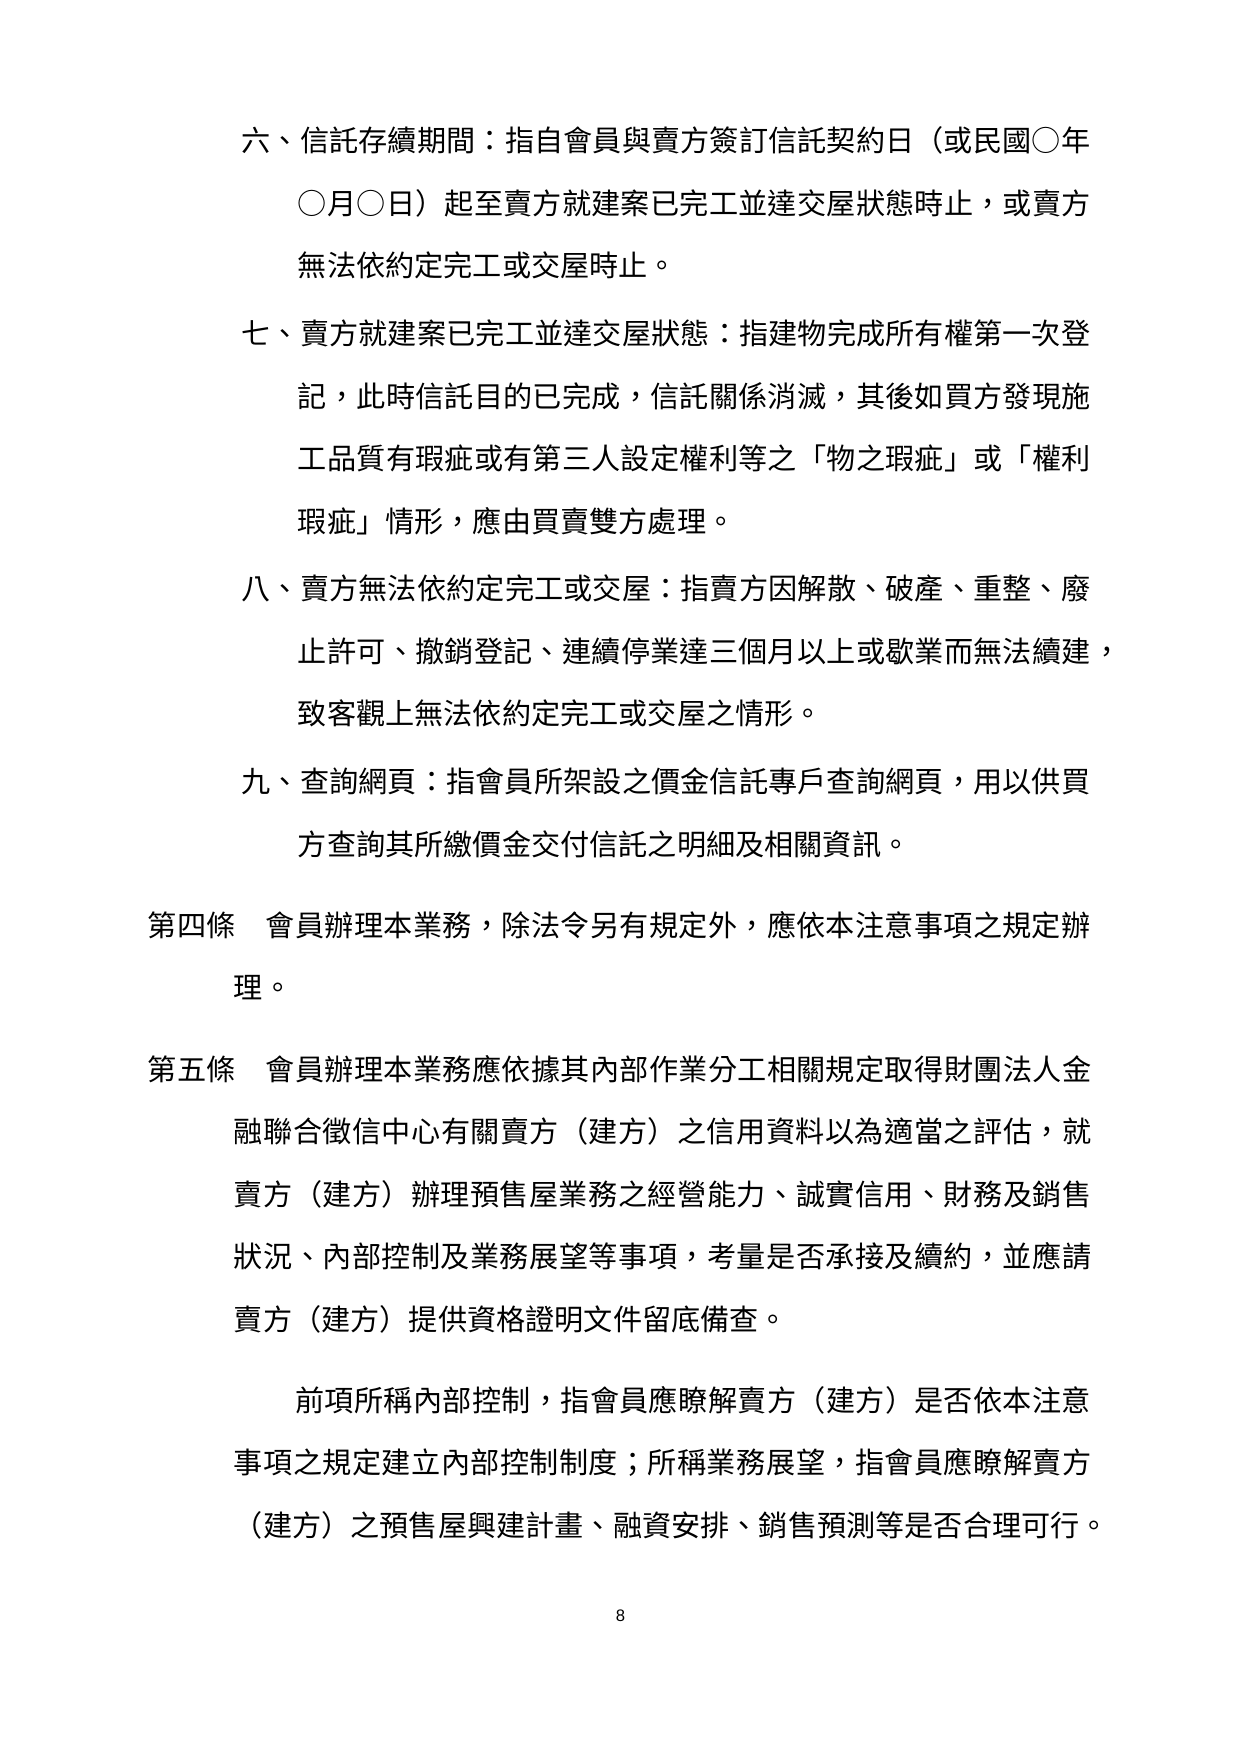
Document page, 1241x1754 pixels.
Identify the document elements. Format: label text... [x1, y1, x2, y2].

text 八、賣方無法依約定完工或交屋：指賣方因解散、破產、重整、廢止許可、撤銷登記、連續停業達三個月以上或歇業而無法續建，致客觀上無法依約定完工或交屋之情形。 [241, 545, 1092, 733]
text 九、查詢網頁：指會員所架設之價金信託專戶查詢網頁，用以供買方查詢其所繳價金交付信託之明細及相關資訊。 [241, 738, 1092, 863]
text 七、賣方就建案已完工並達交屋狀態：指建物完成所有權第一次登記，此時信託目的已完成，信託關係消滅，其後如買方發現施工品質有瑕疵或有第三人設定權利等之「物之瑕疵」或「權利瑕疵」情形，應由買賣雙方處理。 [241, 290, 1092, 540]
text 前項所稱內部控制，指會員應瞭解賣方（建方）是否依本注意事項之規定建立內部控制制度；所稱業務展望，指會員應瞭解賣方（建方）之預售屋興建計畫、融資安排、銷售預測等是否合理可行。 [234, 1357, 1092, 1544]
text 第四條 會員辦理本業務，除法令另有規定外，應依本注意事項之規定辦理。 [148, 882, 1092, 1007]
text 第五條 會員辦理本業務應依據其內部作業分工相關規定取得財團法人金融聯合徵信中心有關賣方（建方）之信用資料以為適當之評估，就賣方（建方）辦理預售屋業務之經營能力、誠實信用、財務及銷售狀況、內部控制及業務展望等事項，考量是否承接及續約，並應請賣方（建方）提供資格證明文件留底備查。 [148, 1026, 1092, 1338]
text 六、信託存續期間：指自會員與賣方簽訂信託契約日（或民國○年○月○日）起至賣方就建案已完工並達交屋狀態時止，或賣方無法依約定完工或交屋時止。 [241, 97, 1092, 285]
